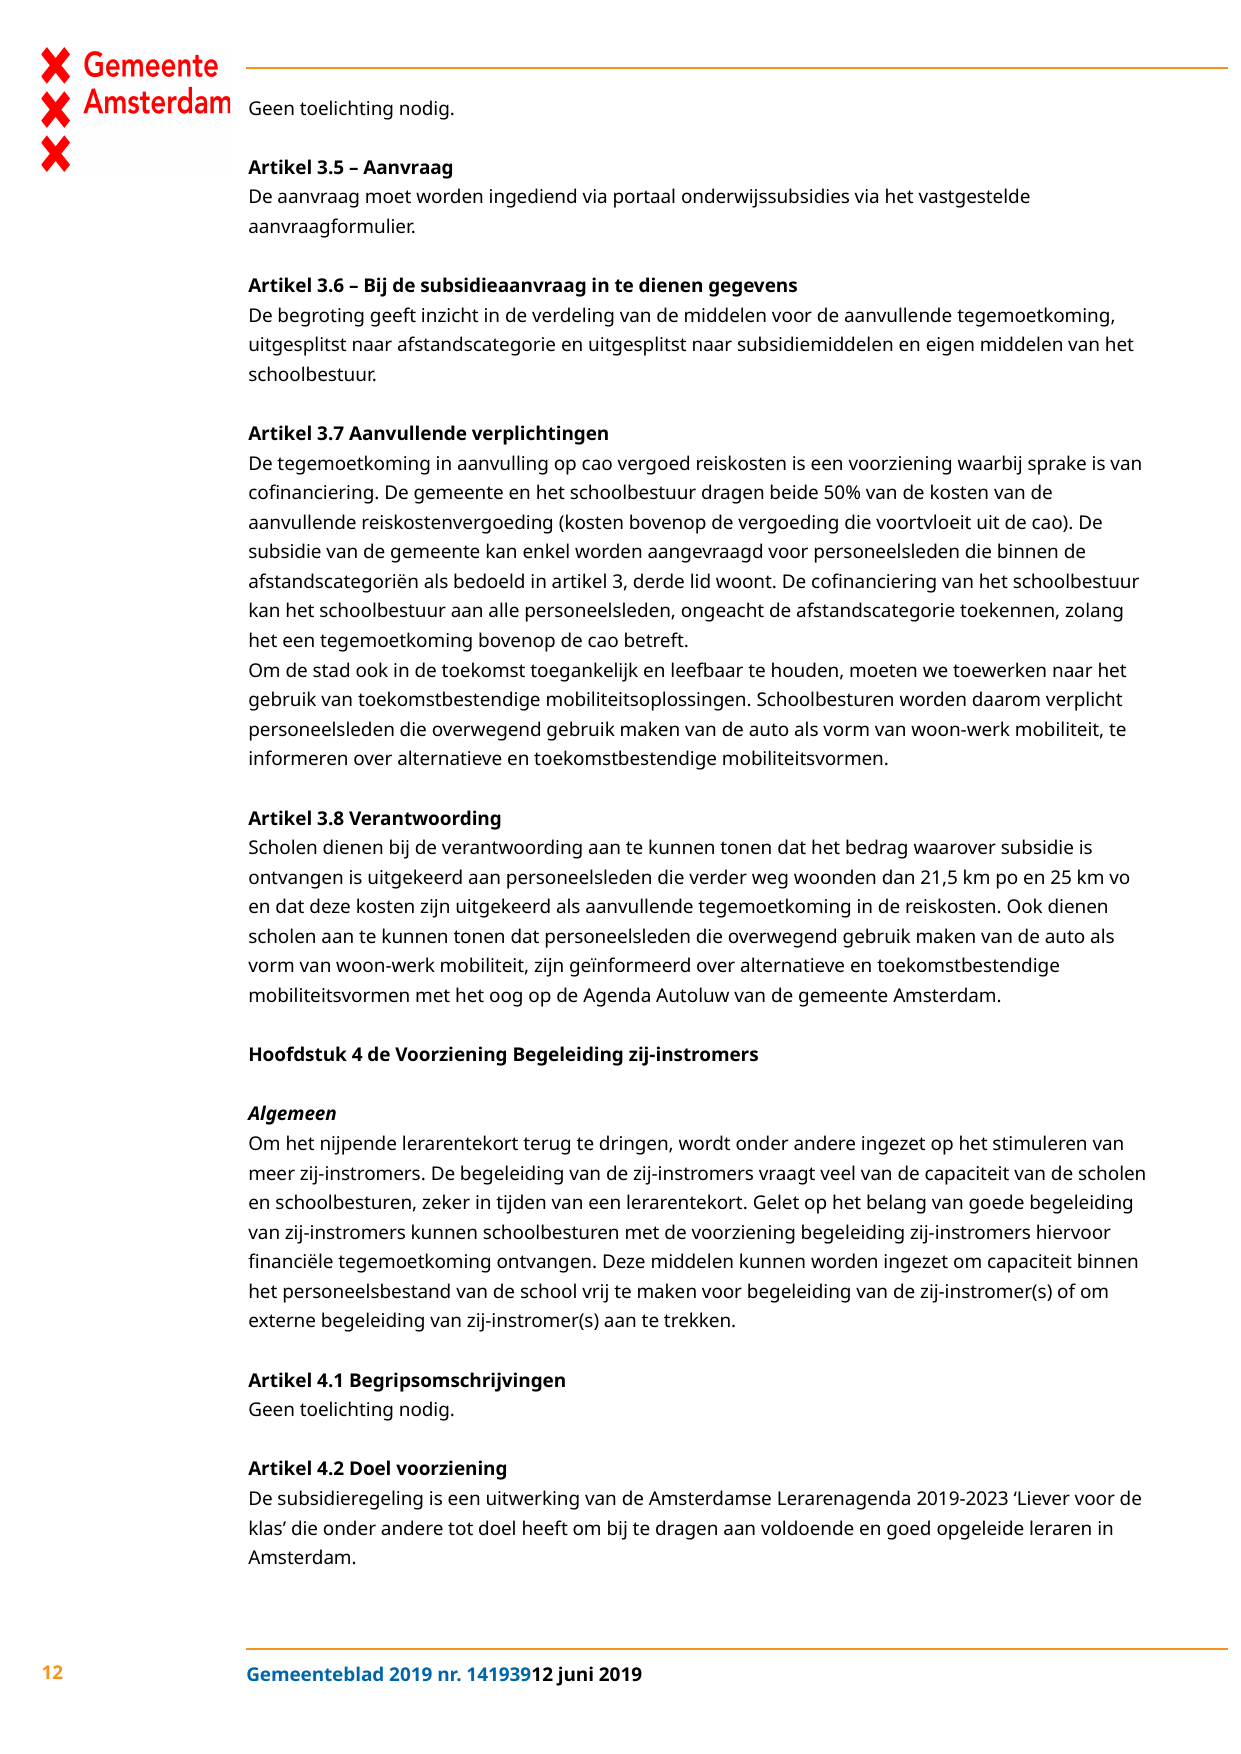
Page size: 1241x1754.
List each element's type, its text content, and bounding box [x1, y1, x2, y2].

text De tegemoetkoming in aanvulling op cao vergoed reiskosten is een voorziening waarbij sprake is van cofinanciering. De gemeente en het schoolbestuur dragen beide 50% van de kosten van de aanvullende reiskostenvergoeding (kosten bovenop de vergoeding die voortvloeit uit de cao). De subsidie van de gemeente kan enkel worden aangevraagd voor personeelsleden die binnen de afstandscategoriën als bedoeld in artikel 3, derde lid woont. De cofinanciering van het schoolbestuur kan het schoolbestuur aan alle personeelsleden, ongeacht de afstandscategorie toekennen, zolang het een tegemoetkoming bovenop de cao betreft. [248, 450, 1152, 653]
picture [41, 47, 231, 172]
text Artikel 4.2 Doel voorziening [248, 1456, 1152, 1481]
text Geen toelichting nodig. [248, 95, 1152, 121]
text Scholen dienen bij de verantwoording aan te kunnen tonen dat het bedrag waarover subsidie is ontvangen is uitgekeerd aan personeelsleden die verder weg woonden dan 21,5 km po en 25 km vo en dat deze kosten zijn uitgekeerd als aanvullende tegemoetkoming in de reiskosten. Ook dienen scholen aan te kunnen tonen dat personeelsleden die overwegend gebruik maken van de auto als vorm van woon-werk mobiliteit, zijn geïnformeerd over alternatieve en toekomstbestendige mobiliteitsvormen met het oog op de Agenda Autoluw van de gemeente Amsterdam. [248, 834, 1152, 1008]
text Om de stad ook in de toekomst toegankelijk en leefbaar te houden, moeten we toewerken naar het gebruik van toekomstbestendige mobiliteitsoplossingen. Schoolbesturen worden daarom verplicht personeelsleden die overwegend gebruik maken van de auto als vorm van woon-werk mobiliteit, te informeren over alternatieve en toekomstbestendige mobiliteitsvormen. [248, 657, 1152, 771]
text Artikel 3.8 Verantwoording [248, 805, 1152, 831]
text De aanvraag moet worden ingediend via portaal onderwijssubsidies via het vastgestelde aanvraagformulier. [248, 183, 1152, 239]
text Artikel 3.6 – Bij de subsidieaanvraag in te dienen gegevens [248, 272, 1152, 298]
text Artikel 3.5 – Aanvraag [248, 154, 1152, 180]
text Artikel 4.1 Begripsomschrijvingen [248, 1367, 1152, 1393]
text Hoofdstuk 4 de Voorziening Begeleiding zij-instromers [248, 1041, 1152, 1067]
text Algemeen [248, 1101, 1152, 1126]
text Geen toelichting nodig. [248, 1396, 1152, 1422]
text Om het nijpende lerarentekort terug te dringen, wordt onder andere ingezet op het stimuleren van meer zij-instromers. De begeleiding van de zij-instromers vraagt veel van de capaciteit van de scholen en schoolbesturen, zeker in tijden van een lerarentekort. Gelet op het belang van goede begeleiding van zij-instromers kunnen schoolbesturen met de voorziening begeleiding zij-instromers hiervoor financiële tegemoetkoming ontvangen. Deze middelen kunnen worden ingezet om capaciteit binnen het personeelsbestand van de school vrij te maken voor begeleiding van de zij-instromer(s) of om externe begeleiding van zij-instromer(s) aan te trekken. [248, 1130, 1152, 1333]
text De subsidieregeling is een uitwerking van de Amsterdamse Lerarenagenda 2019-2023 ‘Liever voor de klas’ die onder andere tot doel heeft om bij te dragen aan voldoende en goed opgeleide leraren in Amsterdam. [248, 1485, 1152, 1570]
text Artikel 3.7 Aanvullende verplichtingen [248, 420, 1152, 446]
text De begroting geeft inzicht in de verdeling van de middelen voor de aanvullende tegemoetkoming, uitgesplitst naar afstandscategorie en uitgesplitst naar subsidiemiddelen en eigen middelen van het schoolbestuur. [248, 302, 1152, 387]
